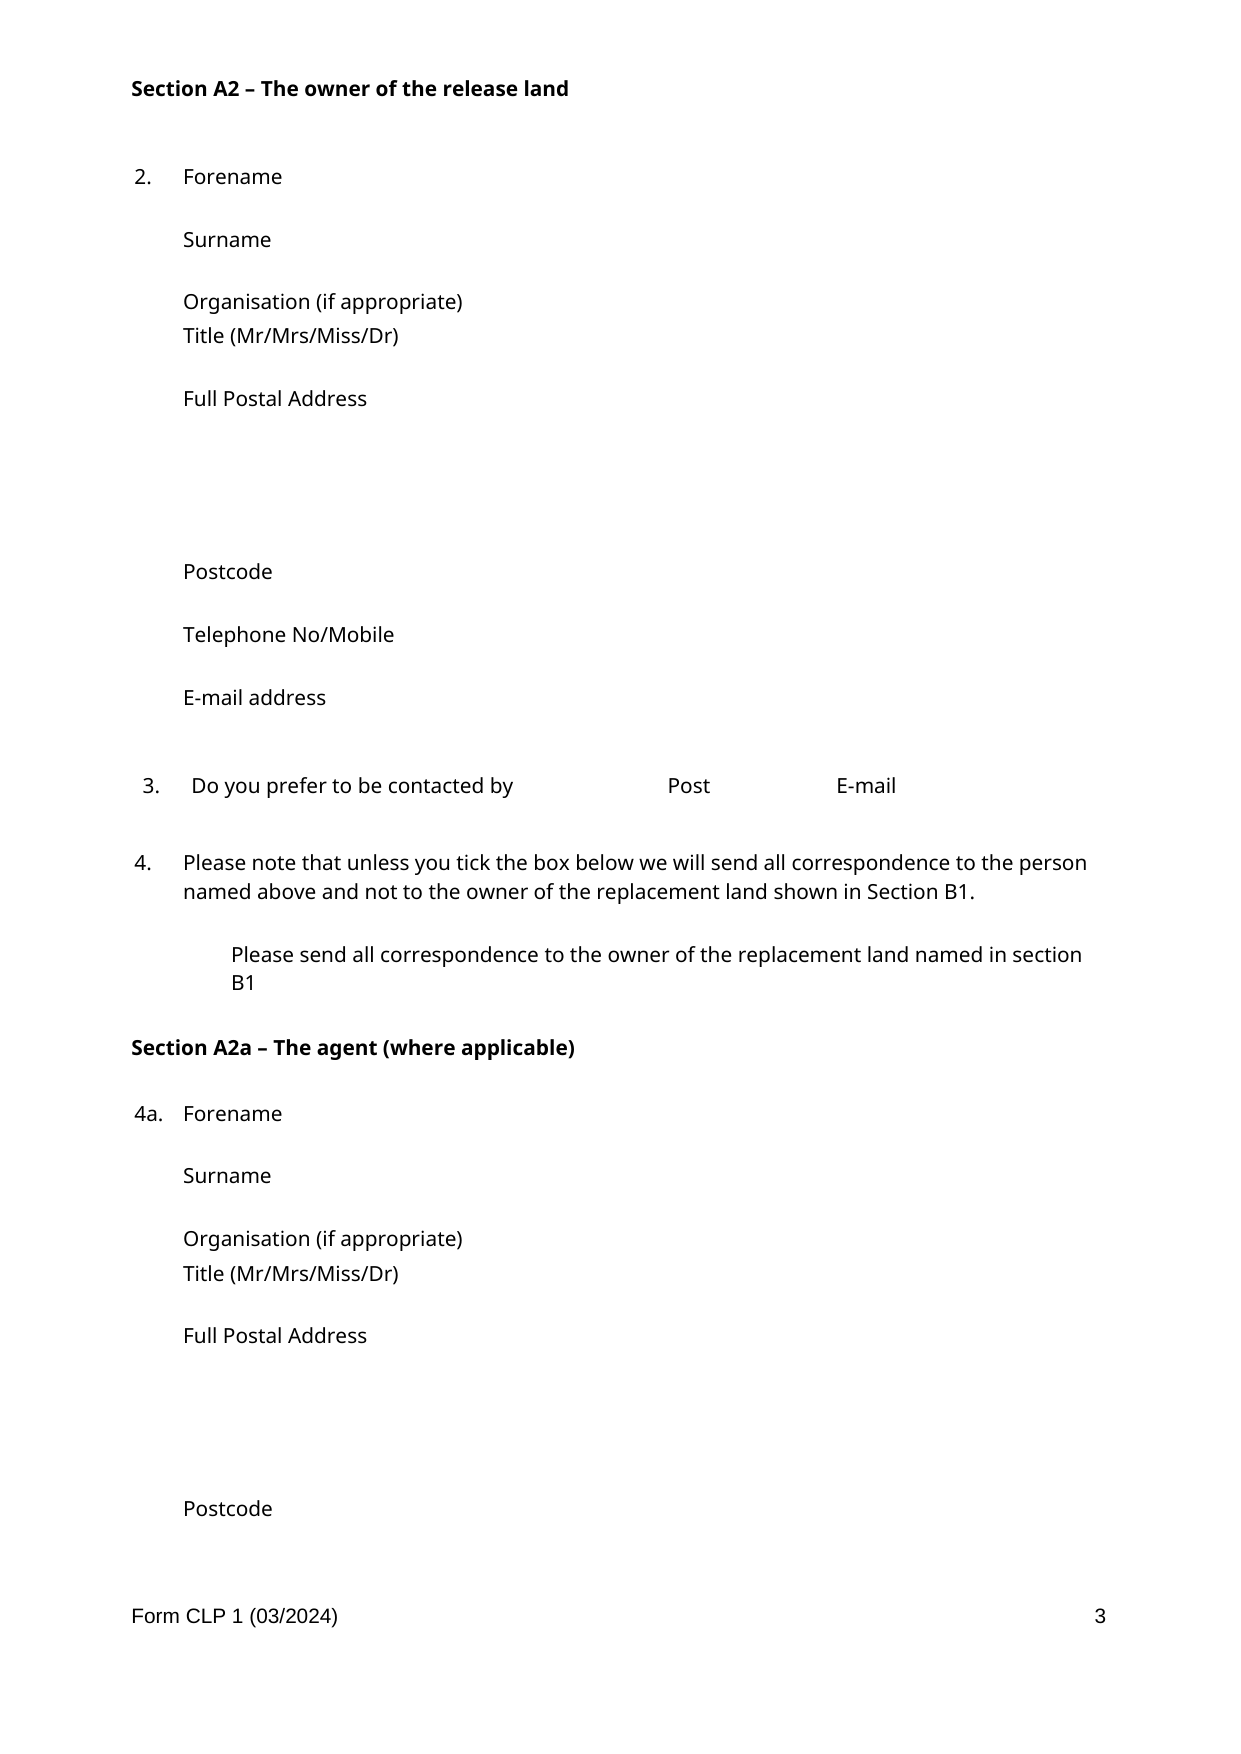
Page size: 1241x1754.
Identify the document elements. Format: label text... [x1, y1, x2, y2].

table_header 4. [131, 846, 180, 937]
table_cell Title (Mr/Mrs/Miss/Dr) [180, 1256, 480, 1318]
table_header 4a. [131, 1096, 180, 1554]
table_cell E-mail address [180, 680, 480, 743]
table_header Do you prefer to be contacted by [180, 771, 619, 812]
table_cell Surname [180, 1159, 480, 1221]
table_header E-mail [825, 771, 1087, 812]
table_cell [480, 1256, 1080, 1318]
table_cell [480, 617, 1080, 680]
table_header 3. [131, 771, 180, 812]
table_cell Postcode [180, 555, 480, 617]
table_header Forename [180, 159, 480, 222]
table_cell Full Postal Address [180, 1319, 480, 1492]
table_cell [480, 319, 1080, 381]
table_cell Organisation (if appropriate) [180, 285, 480, 319]
table_cell [180, 937, 228, 999]
table_header [788, 771, 825, 812]
table_cell [480, 1159, 1080, 1221]
table_cell Postcode [180, 1492, 480, 1554]
text Section A2 – The owner of the release land [131, 74, 1125, 102]
text Section A2a – The agent (where applicable) [131, 1033, 1125, 1062]
table_header [480, 1096, 1080, 1159]
table_cell [480, 1319, 1080, 1492]
table_cell [480, 285, 1080, 319]
table_header Please note that unless you tick the box below we will send all correspondence to the person named above and not to the owner of the replacement land shown in Section B1. [180, 846, 1099, 937]
table_cell Title (Mr/Mrs/Miss/Dr) [180, 319, 480, 381]
table_cell Surname [180, 222, 480, 284]
table_header Post [656, 771, 787, 812]
table_header 2. [131, 159, 180, 743]
table_cell [480, 1221, 1080, 1256]
table_cell Telephone No/Mobile [180, 617, 480, 680]
table_header [480, 159, 1080, 222]
table_cell [480, 381, 1080, 554]
table_cell Organisation (if appropriate) [180, 1221, 480, 1256]
table_cell [480, 680, 1080, 743]
table_cell [131, 937, 180, 999]
table_cell Full Postal Address [180, 381, 480, 554]
table_header [619, 771, 656, 812]
table_header Forename [180, 1096, 480, 1159]
table_cell [480, 1492, 1080, 1554]
table_cell Please send all correspondence to the owner of the replacement land named in section B1 [228, 937, 1099, 999]
table_cell [480, 222, 1080, 284]
table_cell [480, 555, 1080, 617]
